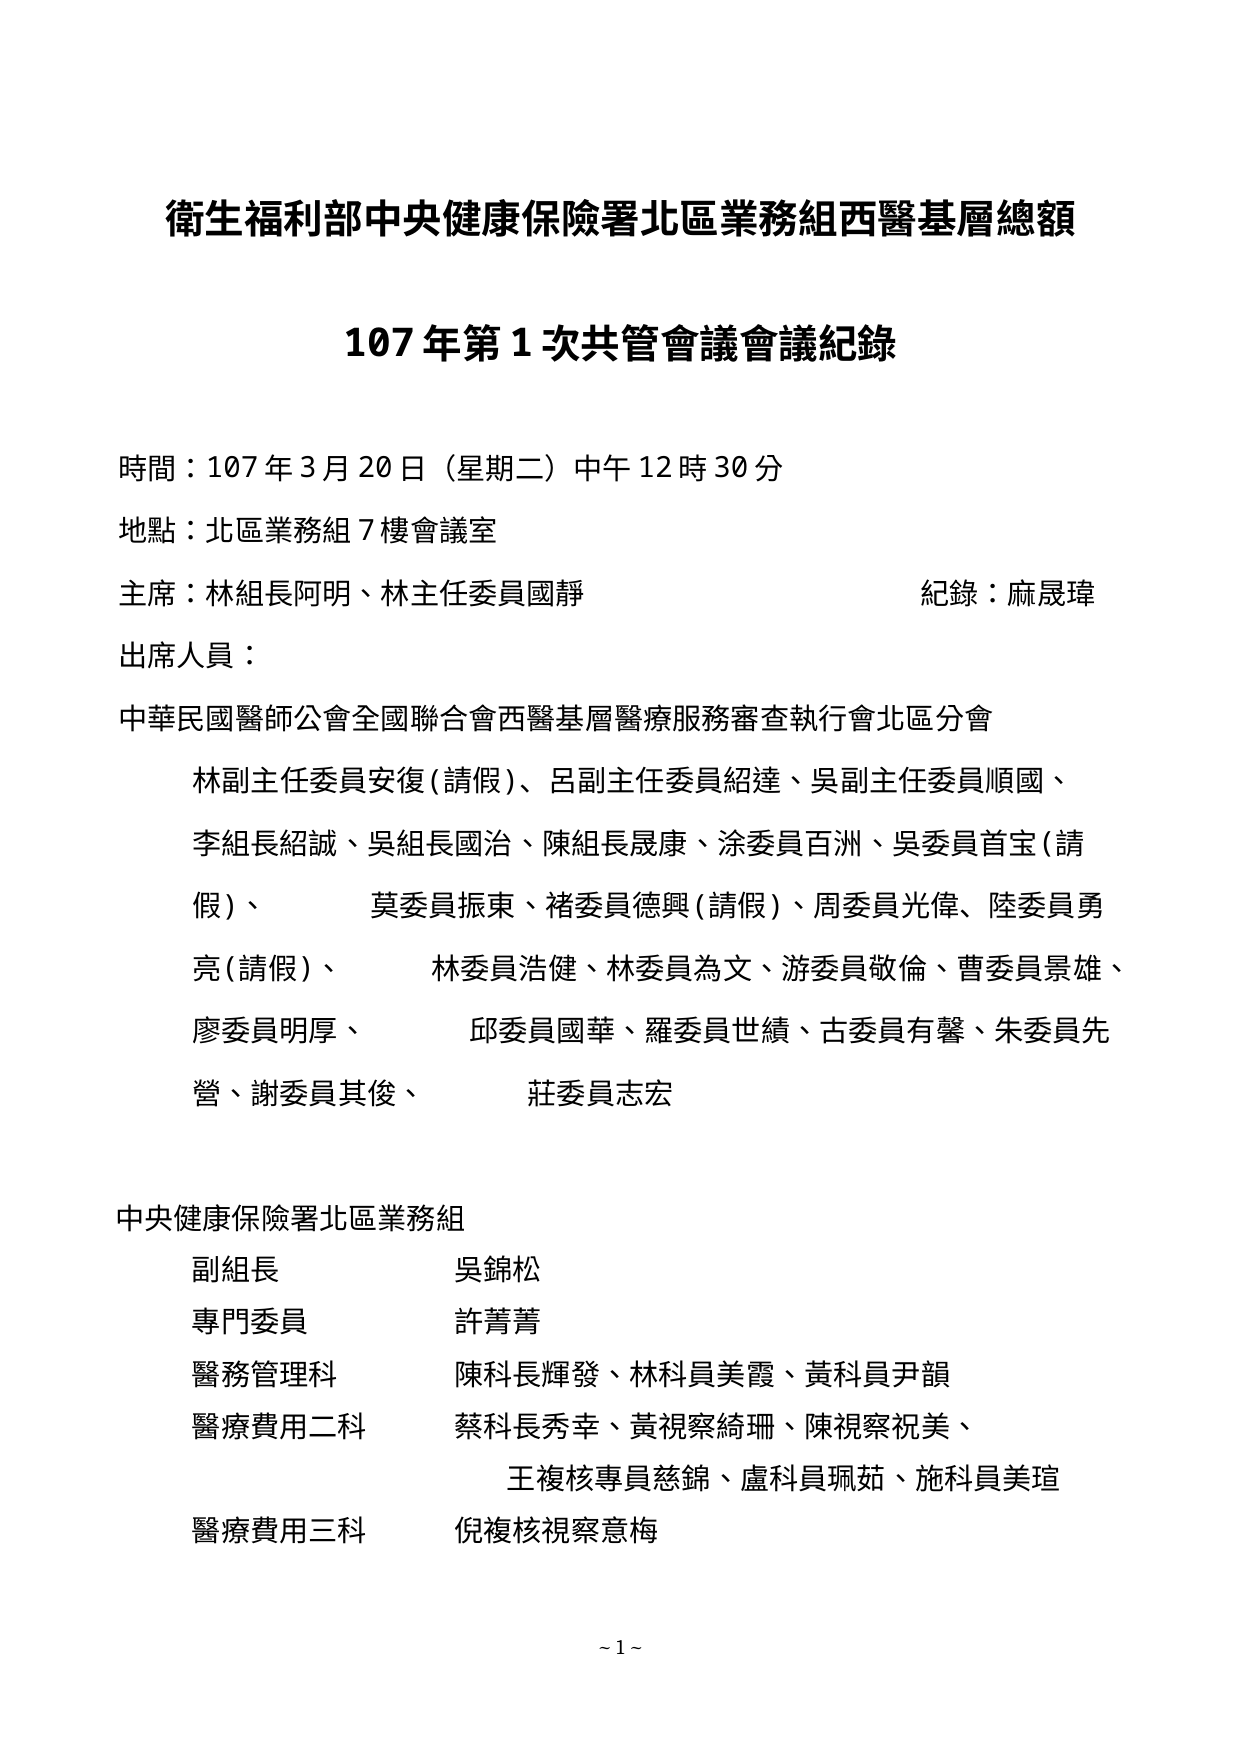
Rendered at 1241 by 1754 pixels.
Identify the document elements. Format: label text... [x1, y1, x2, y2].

text 專門委員 許菁菁 [93, 1289, 1122, 1341]
text 醫療費用二科 蔡科長秀幸、黃視察綺珊、陳視察祝美、 [93, 1393, 1122, 1446]
text 主席：林組長阿明、林主任委員國靜 紀錄：麻晟瑋 [118, 550, 1122, 612]
text 林副主任委員安復(請假)、呂副主任委員紹達、吳副主任委員順國、 李組長紹誠、吳組長國治、陳組長晟康、涂委員百洲、吳委員首宝(請假)、 莫委員振東、褚委員德興(請假)、周委員光偉、陸委員勇亮(請假)、 林委員浩健、林委員為文、游委員敬倫、曹委員景雄、廖委員明厚、 邱委員國華、羅委員世績、古委員有馨、朱委員先營、謝委員其俊、 莊委員志宏 [192, 737, 1122, 1112]
text 衛生福利部中央健康保險署北區業務組西醫基層總額 [118, 175, 1122, 237]
text 王複核專員慈錦、盧科員珮茹、施科員美瑄 [93, 1446, 1122, 1498]
text 出席人員： [118, 612, 1122, 675]
text 時間：107年3月20日（星期二）中午12時30分 [118, 425, 1122, 487]
text 地點：北區業務組7樓會議室 [118, 487, 1122, 550]
text 副組長 吳錦松 [93, 1237, 1122, 1289]
text 醫療費用三科 倪複核視察意梅 [93, 1498, 1122, 1550]
text 中華民國醫師公會全國聯合會西醫基層醫療服務審查執行會北區分會 [118, 675, 1122, 737]
text 醫務管理科 陳科長輝發、林科員美霞、黃科員尹韻 [93, 1341, 1122, 1393]
text 107年第1次共管會議會議紀錄 [118, 300, 1122, 362]
text 中央健康保險署北區業務組 [93, 1175, 1122, 1237]
